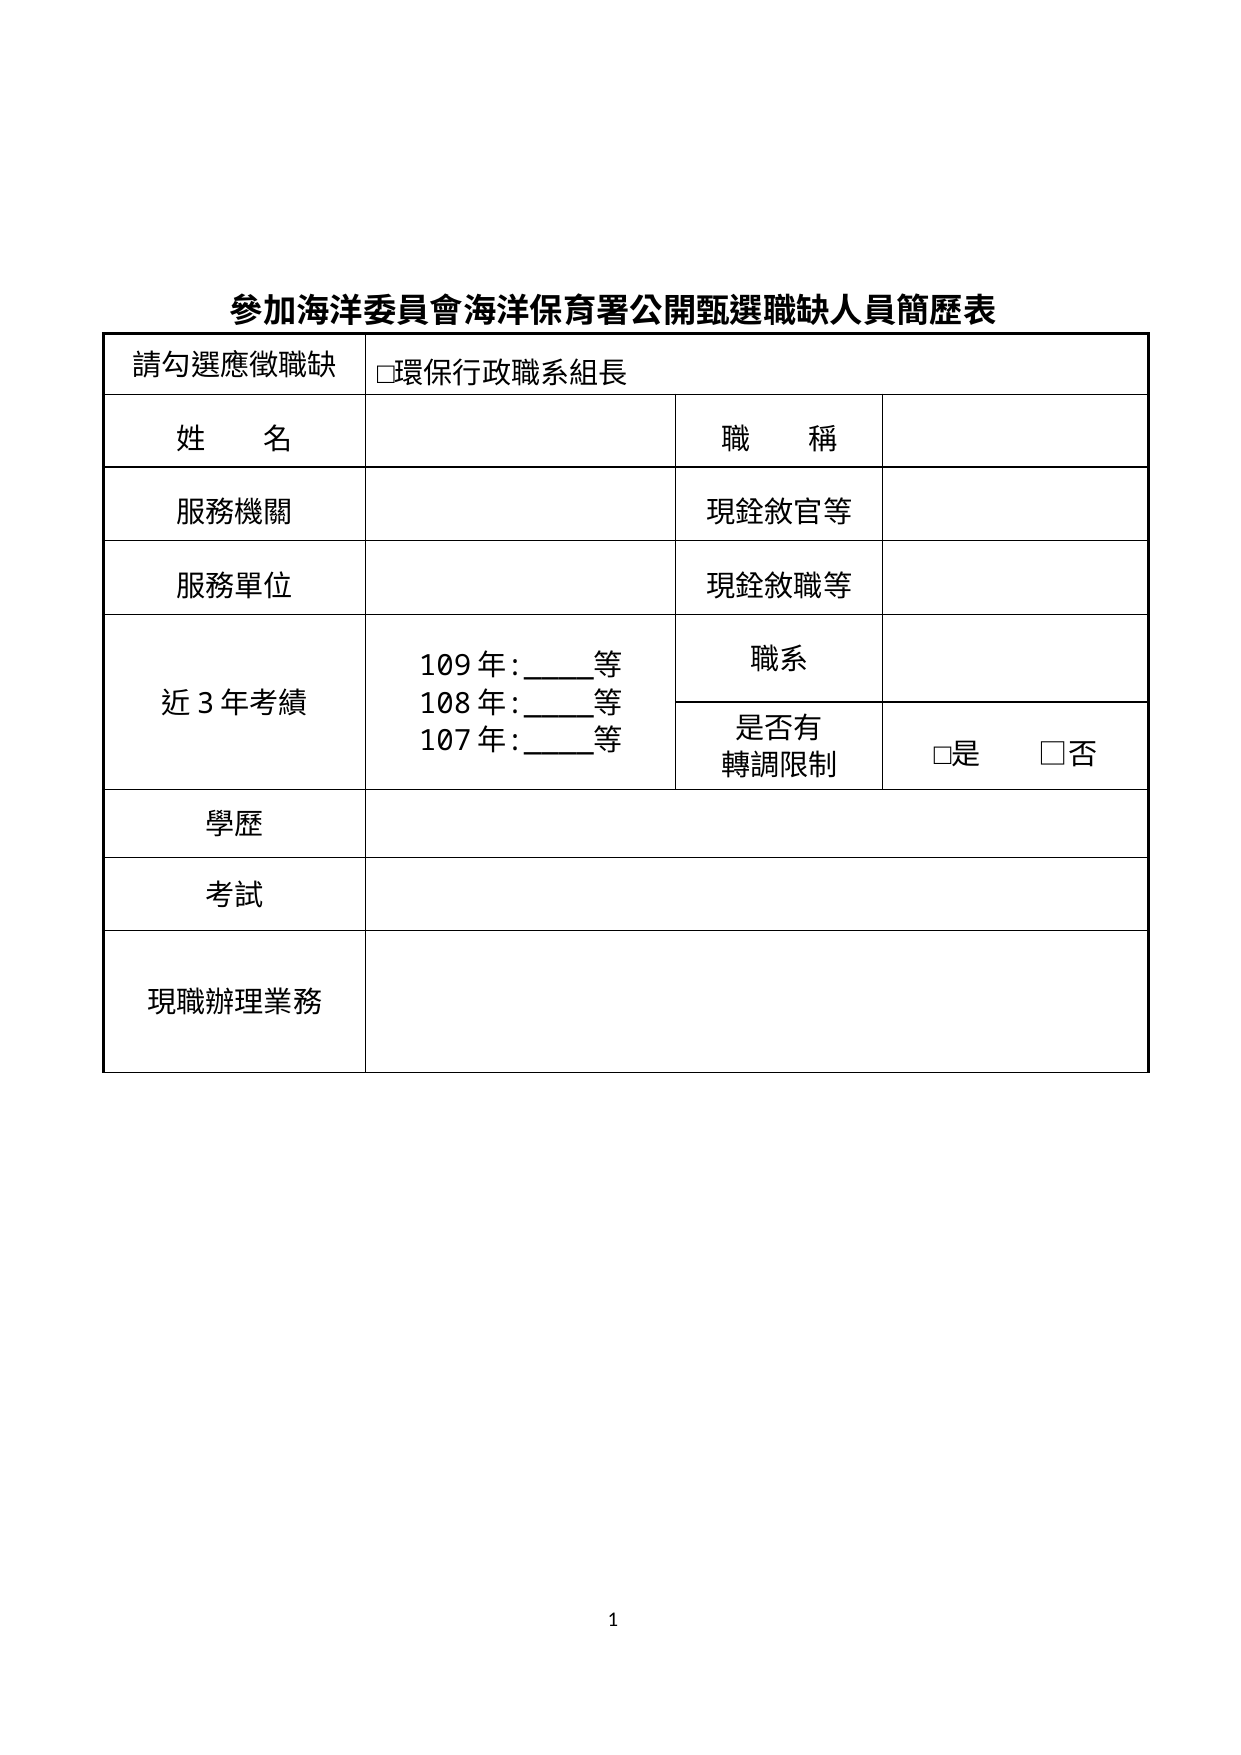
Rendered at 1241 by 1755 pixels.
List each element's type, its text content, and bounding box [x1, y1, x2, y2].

table_cell 考試 [105, 858, 365, 930]
table_header 請勾選應徵職缺 [105, 335, 365, 393]
table_cell [366, 468, 675, 540]
table_header □環保行政職系組長 [366, 335, 1147, 393]
table_cell 現銓敘官等 [676, 468, 882, 540]
table_cell [883, 615, 1147, 701]
table_cell [883, 468, 1147, 540]
table_cell 服務機關 [105, 468, 365, 540]
table_cell 姓 名 [105, 395, 365, 466]
table_cell 現職辦理業務 [105, 931, 365, 1072]
table_cell [366, 541, 675, 614]
table_cell □是 □否 [883, 703, 1147, 789]
table_cell 職系 [676, 615, 882, 701]
table_cell 現銓敘職等 [676, 541, 882, 614]
text 參加海洋委員會海洋保育署公開甄選職缺人員簡歷表 [103, 278, 1122, 332]
table_cell 109年:____等 108年:____等 107年:____等 [366, 615, 675, 789]
table_cell [366, 858, 1147, 930]
table_cell [366, 790, 1147, 857]
table_cell 近3年考績 [105, 615, 365, 789]
table_cell [883, 541, 1147, 614]
table_cell 學歷 [105, 790, 365, 857]
table_cell [883, 395, 1147, 466]
table_cell [366, 931, 1147, 1072]
table_cell [366, 395, 675, 466]
table_cell 職 稱 [676, 395, 882, 466]
table_cell 是否有 轉調限制 [676, 703, 882, 789]
table_cell 服務單位 [105, 541, 365, 614]
